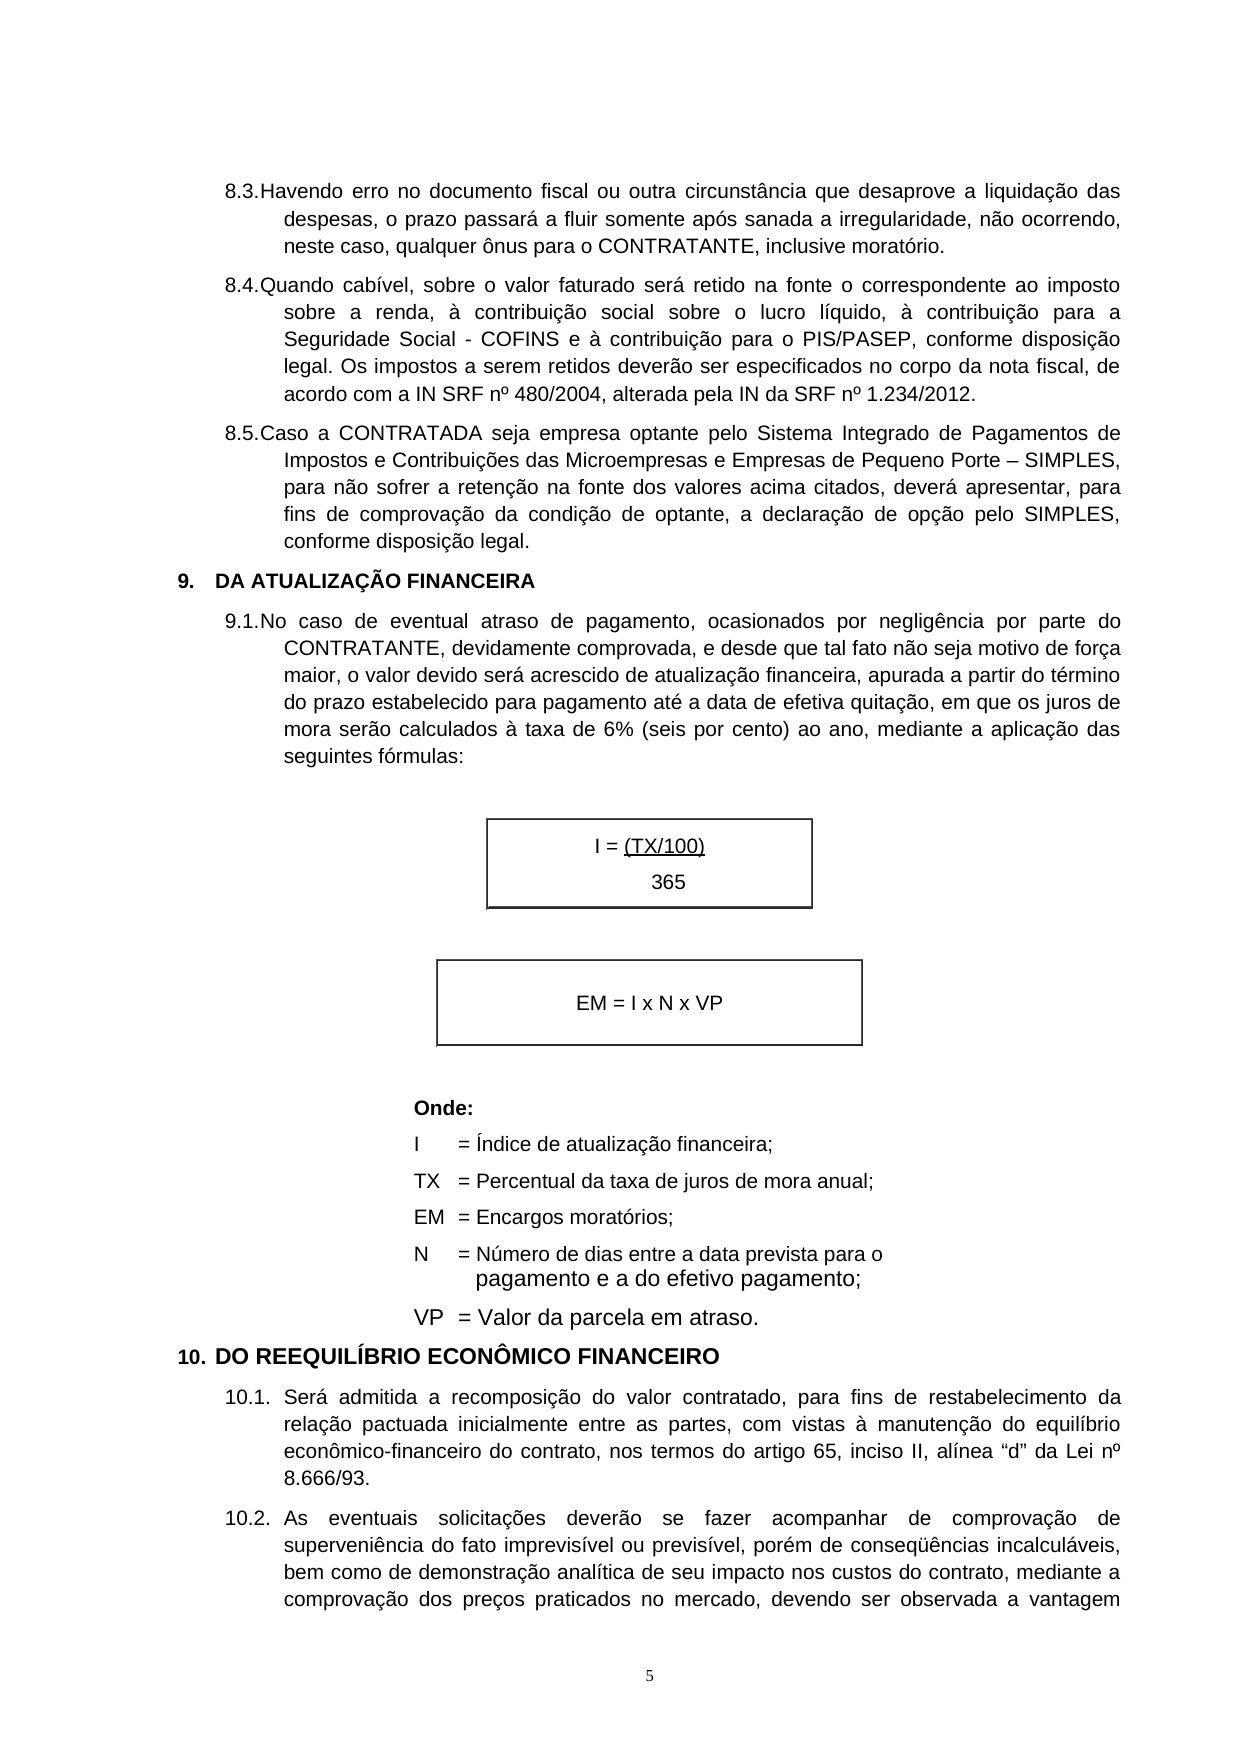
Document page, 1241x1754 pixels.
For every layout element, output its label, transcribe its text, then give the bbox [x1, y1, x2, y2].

text TX = Percentual da taxa de juros de mora anual; [413, 1168, 1122, 1192]
text VP = Valor da parcela em atraso. [413, 1304, 1122, 1331]
subtitle Caso a CONTRATADA seja empresa optante pelo Sistema Integrado de Pagamentos de Impostos e Contribuições das Microempresas e Empresas de Pequeno Porte – SIMPLES, para não sofrer a retenção na fonte dos valores acima citados, deverá apresentar, para fins de comprovação da condição de optante, a declaração de opção pelo SIMPLES, conforme disposição legal. [224, 419, 1122, 554]
table_header EM = I x N x VP [439, 962, 861, 1043]
subtitle Será admitida a recomposição do valor contratado, para fins de restabelecimento da relação pactuada inicialmente entre as partes, com vistas à manutenção do equilíbrio econômico-financeiro do contrato, nos termos do artigo 65, inciso II, alínea “d” da Lei nº 8.666/93. [224, 1383, 1122, 1491]
subtitle Quando cabível, sobre o valor faturado será retido na fonte o correspondente ao imposto sobre a renda, à contribuição social sobre o lucro líquido, à contribuição para a Seguridade Social - COFINS e à contribuição para o PIS/PASEP, conforme disposição legal. Os impostos a serem retidos deverão ser especificados no corpo da nota fiscal, de acordo com a IN SRF nº 480/2004, alterada pela IN da SRF nº 1.234/2012. [224, 271, 1122, 406]
table_header I = (TX/100) 365 [489, 821, 811, 906]
list DO REEQUILÍBRIO ECONÔMICO FINANCEIRO [177, 1343, 1122, 1370]
text Onde: [413, 1096, 1122, 1119]
subtitle As eventuais solicitações deverão se fazer acompanhar de comprovação de superveniência do fato imprevisível ou previsível, porém de conseqüências incalculáveis, bem como de demonstração analítica de seu impacto nos custos do contrato, mediante a comprovação dos preços praticados no mercado, devendo ser observada a vantagem [224, 1503, 1122, 1612]
text EM = Encargos moratórios; [413, 1205, 1122, 1229]
text N = Número de dias entre a data prevista para o pagamento e a do efetivo pagamento; [413, 1241, 915, 1292]
subtitle Havendo erro no documento fiscal ou outra circunstância que desaprove a liquidação das despesas, o prazo passará a fluir somente após sanada a irregularidade, não ocorrendo, neste caso, qualquer ônus para o CONTRATANTE, inclusive moratório. [224, 177, 1122, 258]
text I = Índice de atualização financeira; [413, 1132, 1122, 1156]
list DA ATUALIZAÇÃO FINANCEIRA [177, 567, 1122, 594]
subtitle No caso de eventual atraso de pagamento, ocasionados por negligência por parte do CONTRATANTE, devidamente comprovada, e desde que tal fato não seja motivo de força maior, o valor devido será acrescido de atualização financeira, apurada a partir do término do prazo estabelecido para pagamento até a data de efetiva quitação, em que os juros de mora serão calculados à taxa de 6% (seis por cento) ao ano, mediante a aplicação das seguintes fórmulas: [224, 606, 1122, 769]
